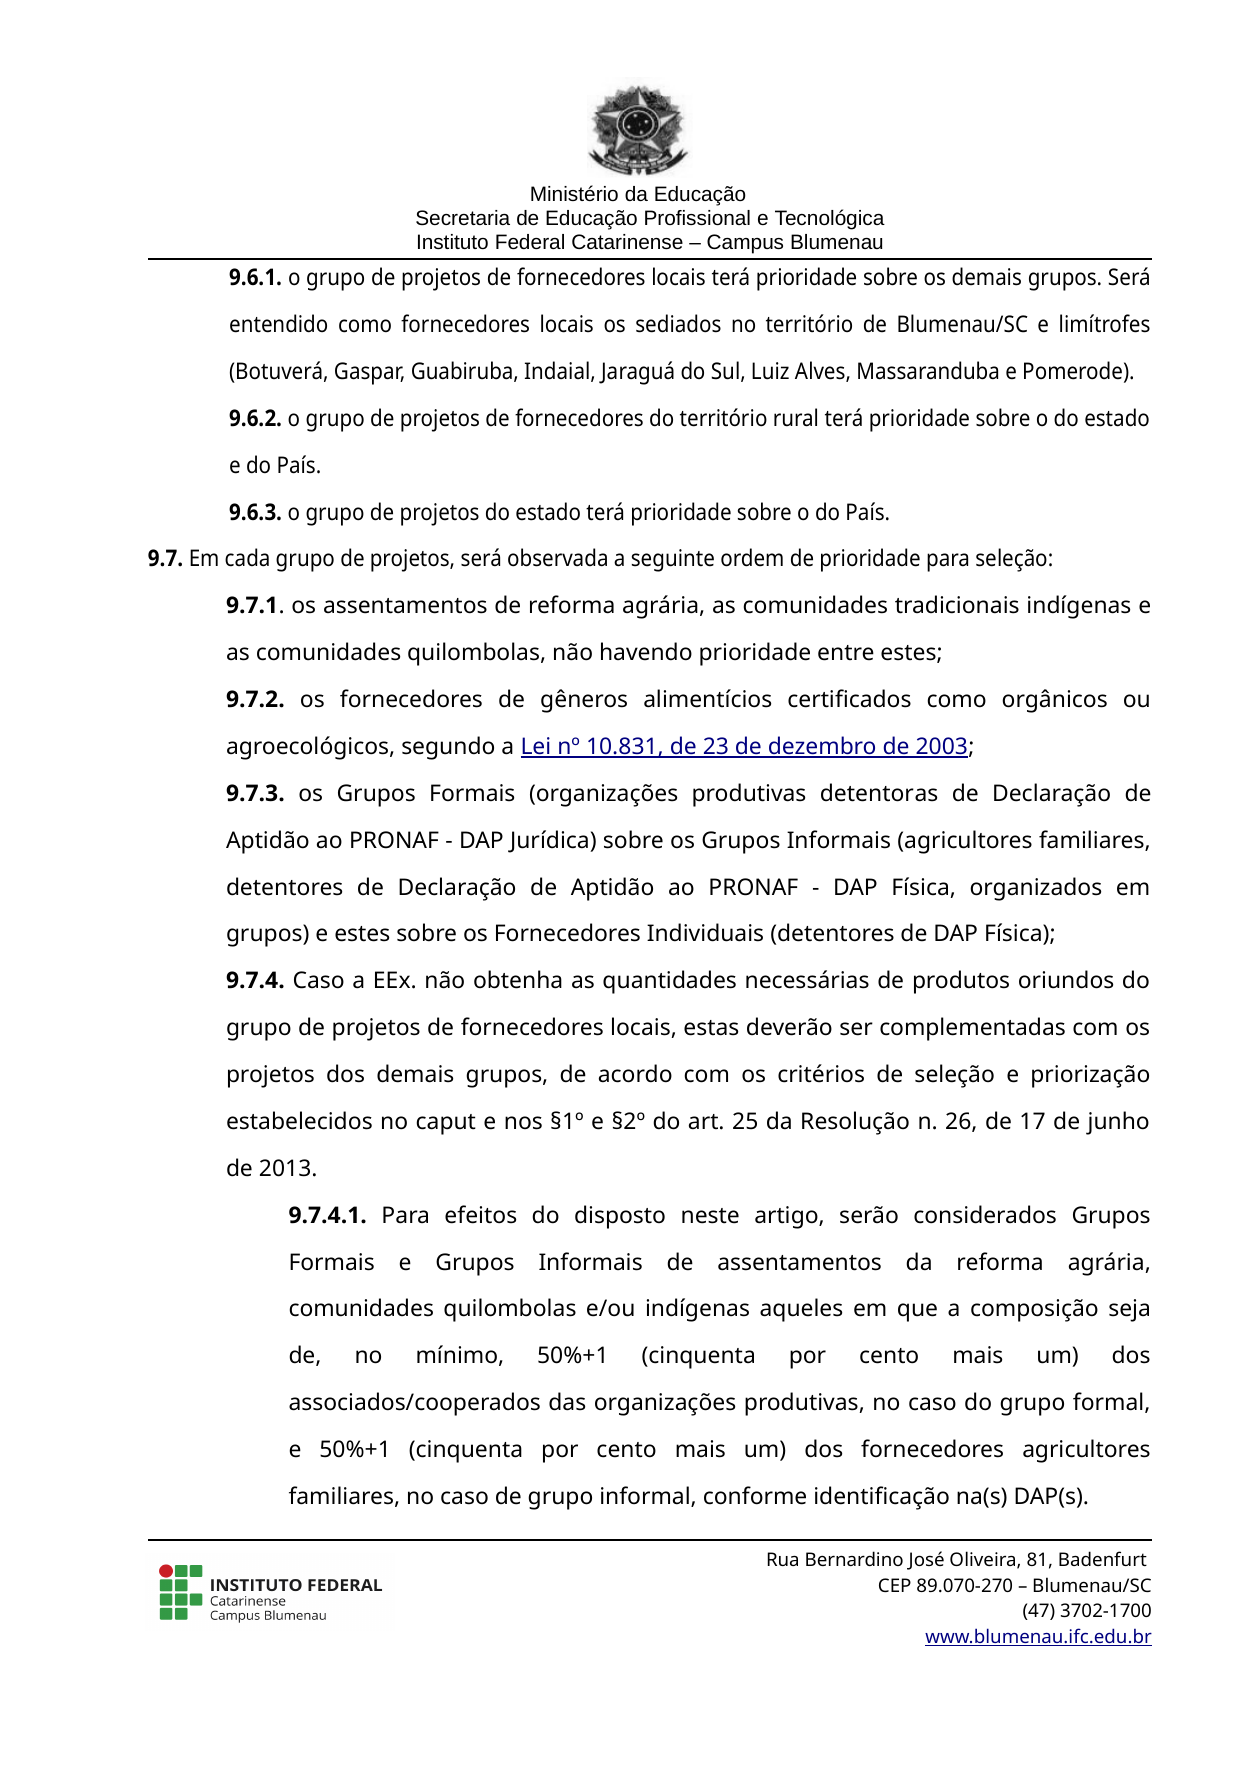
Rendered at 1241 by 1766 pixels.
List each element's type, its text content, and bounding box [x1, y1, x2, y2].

text 9.7. Em cada grupo de projetos, será observada a seguinte ordem de prioridade para seleção: [148, 542, 1152, 573]
text 9.6.2. o grupo de projetos de fornecedores do território rural terá prioridade sobre o do estado e do País. [229, 402, 1152, 480]
text 9.7.1. os assentamentos de reforma agrária, as comunidades tradicionais indígenas e as comunidades quilombolas, não havendo prioridade entre estes; [226, 589, 1152, 667]
text 9.7.4. Caso a EEx. não obtenha as quantidades necessárias de produtos oriundos do grupo de projetos de fornecedores locais, estas deverão ser complementadas com os projetos dos demais grupos, de acordo com os critérios de seleção e priorização estabelecidos no caput e nos §1º e §2º do art. 25 da Resolução n. 26, de 17 de junho de 2013. [226, 964, 1152, 1183]
picture [145, 1553, 396, 1631]
text 9.7.3. os Grupos Formais (organizações produtivas detentoras de Declaração de Aptidão ao PRONAF - DAP Jurídica) sobre os Grupos Informais (agricultores familiares, detentores de Declaração de Aptidão ao PRONAF - DAP Física, organizados em grupos) e estes sobre os Fornecedores Individuais (detentores de DAP Física); [226, 777, 1152, 948]
text 9.6.1. o grupo de projetos de fornecedores locais terá prioridade sobre os demais grupos. Será entendido como fornecedores locais os sediados no território de Blumenau/SC e limítrofes (Botuverá, Gaspar, Guabiruba, Indaial, Jaraguá do Sul, Luiz Alves, Massaranduba e Pomerode). [229, 261, 1152, 386]
text 9.6.3. o grupo de projetos do estado terá prioridade sobre o do País. [229, 495, 1152, 527]
text 9.7.4.1. Para efeitos do disposto neste artigo, serão considerados Grupos Formais e Grupos Informais de assentamentos da reforma agrária, comunidades quilombolas e/ou indígenas aqueles em que a composição seja de, no mínimo, 50%+1 (cinquenta por cento mais um) dos associados/cooperados das organizações produtivas, no caso do grupo formal, e 50%+1 (cinquenta por cento mais um) dos fornecedores agricultores familiares, no caso de grupo informal, conforme identificação na(s) DAP(s). [288, 1198, 1152, 1511]
text 9.7.2. os fornecedores de gêneros alimentícios certificados como orgânicos ou agroecológicos, segundo a Lei nº 10.831, de 23 de dezembro de 2003; [226, 683, 1152, 761]
